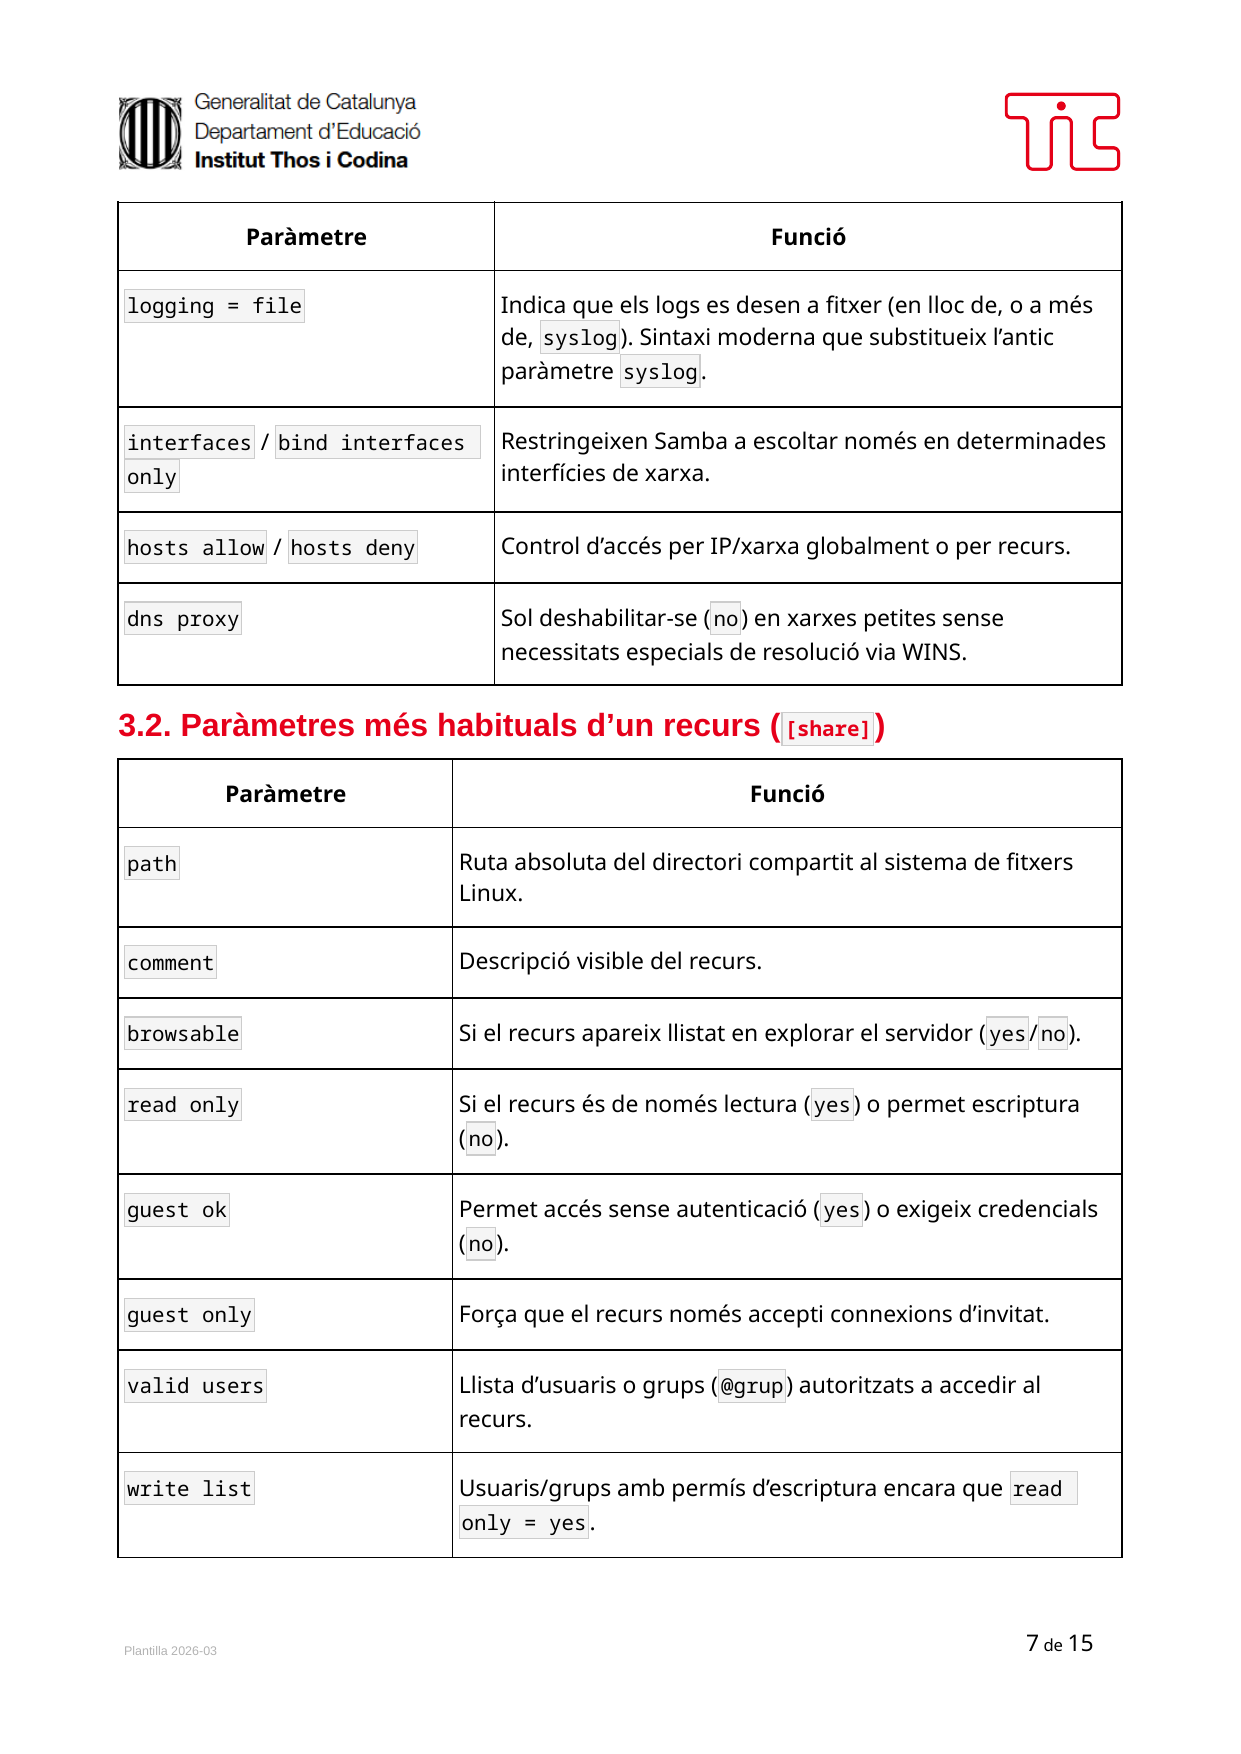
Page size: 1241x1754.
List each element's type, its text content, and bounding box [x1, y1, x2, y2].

table_cell read only [119, 1070, 452, 1173]
table_header Funció [453, 760, 1121, 827]
table_cell Força que el recurs només accepti connexions d’invitat. [453, 1280, 1121, 1349]
subtitle 3.2. Paràmetres més habituals d’un recurs ([share]) [118, 707, 1122, 746]
table_cell Indica que els logs es desen a fitxer (en lloc de, o a més de, syslog). Sintaxi moderna que substitueix l’antic paràmetre syslog. [495, 271, 1121, 406]
table_header Paràmetre [119, 203, 494, 269]
table_cell logging = file [119, 271, 494, 406]
table_cell path [119, 828, 452, 926]
table_cell Si el recurs és de només lectura (yes) o permet escriptura (no). [453, 1070, 1121, 1173]
table_cell write list [119, 1453, 452, 1557]
picture [1004, 92, 1123, 171]
table_cell Descripció visible del recurs. [453, 928, 1121, 997]
table_cell hosts allow / hosts deny [119, 513, 494, 582]
table_header Paràmetre [119, 760, 452, 827]
table_cell valid users [119, 1351, 452, 1452]
table_cell Restringeixen Samba a escoltar només en determinades interfícies de xarxa. [495, 408, 1121, 511]
table_cell comment [119, 928, 452, 997]
table_cell Ruta absoluta del directori compartit al sistema de fitxers Linux. [453, 828, 1121, 926]
table_cell dns proxy [119, 584, 494, 684]
table_cell Sol deshabilitar-se (no) en xarxes petites sense necessitats especials de resolució via WINS. [495, 584, 1121, 684]
table_cell Permet accés sense autenticació (yes) o exigeix credencials (no). [453, 1175, 1121, 1278]
table_cell Si el recurs apareix llistat en explorar el servidor (yes/no). [453, 999, 1121, 1068]
table_cell guest ok [119, 1175, 452, 1278]
table_cell Control d’accés per IP/xarxa globalment o per recurs. [495, 513, 1121, 582]
table_cell browsable [119, 999, 452, 1068]
table_cell guest only [119, 1280, 452, 1349]
table_cell Llista d’usuaris o grups (@grup) autoritzats a accedir al recurs. [453, 1351, 1121, 1452]
table_cell Usuaris/grups amb permís d’escriptura encara que read only = yes. [453, 1453, 1121, 1557]
picture [118, 92, 422, 171]
table_header Funció [495, 203, 1121, 269]
table_cell interfaces / bind interfaces only [119, 408, 494, 511]
